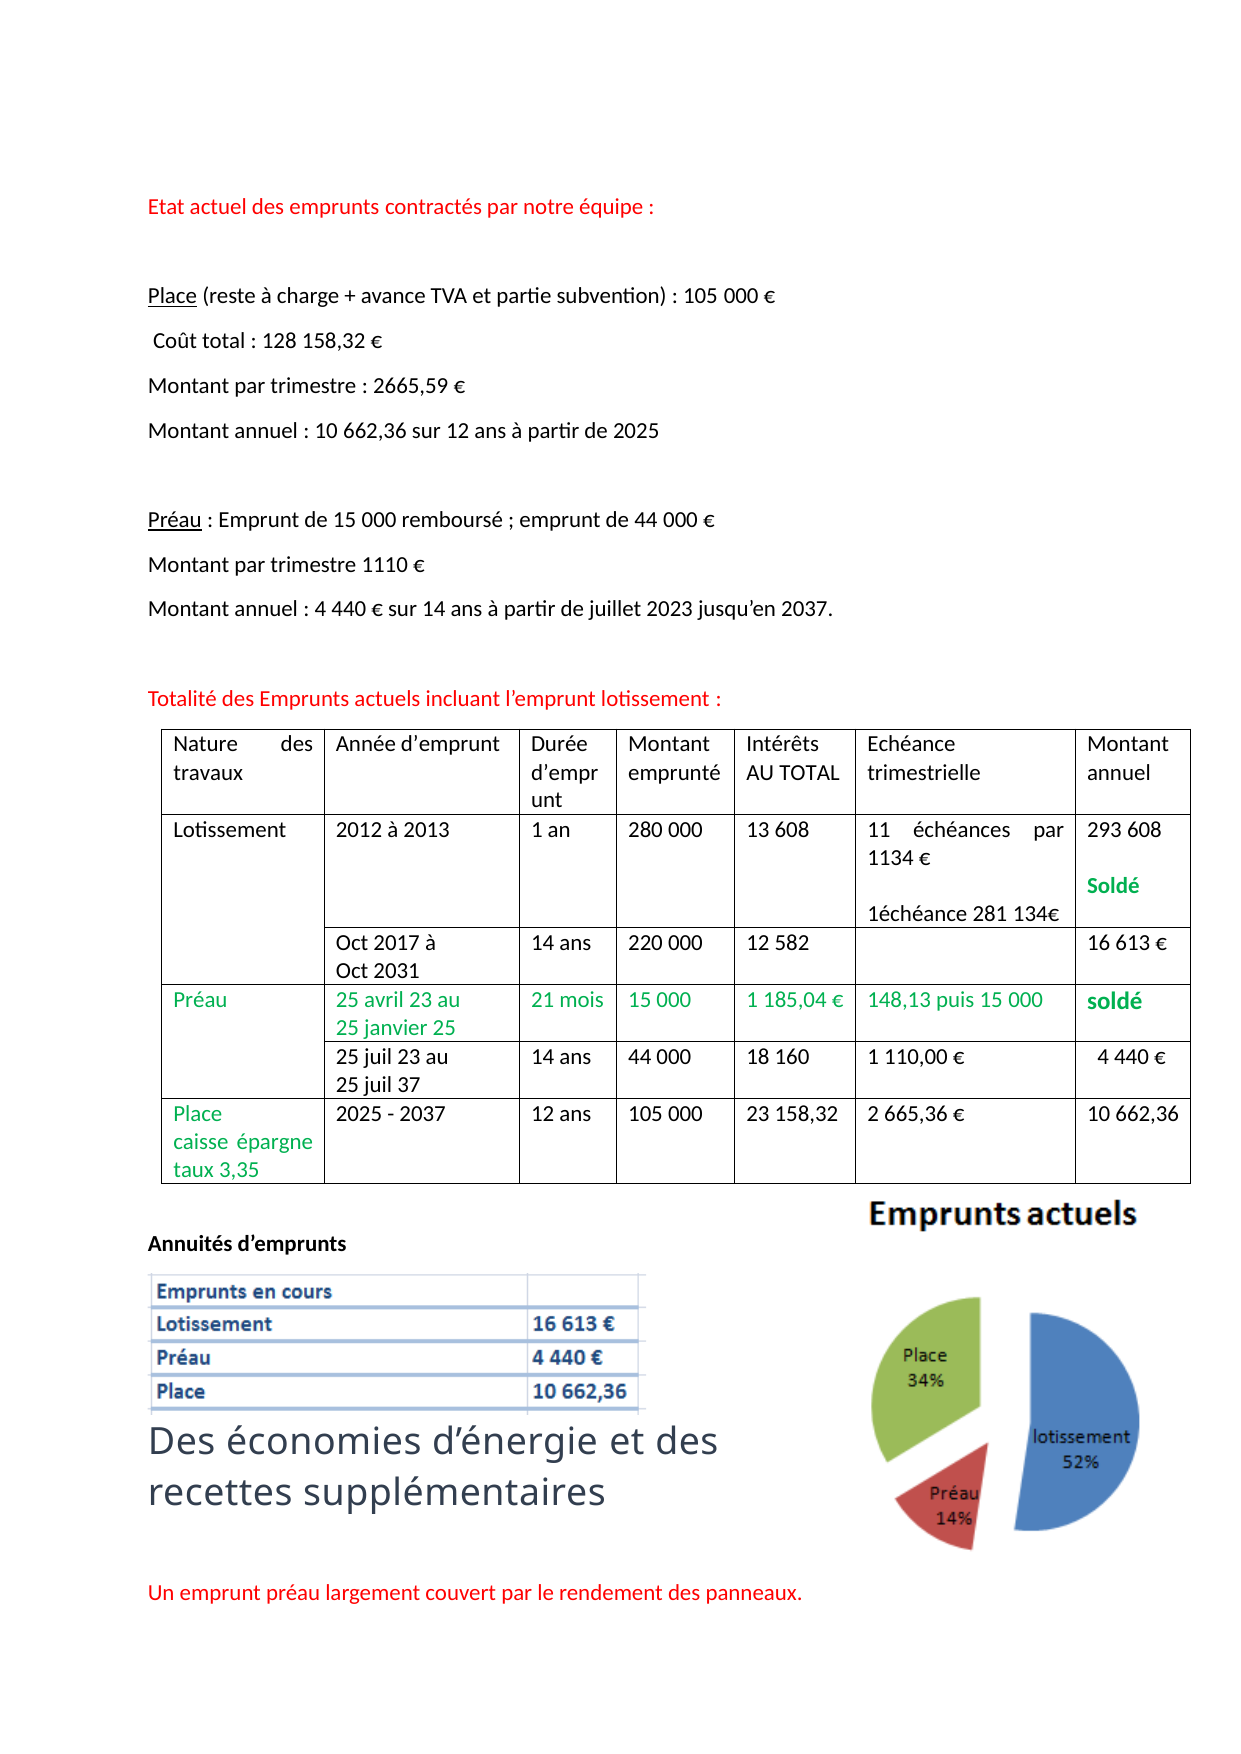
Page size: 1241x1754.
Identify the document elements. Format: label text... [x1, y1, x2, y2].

table_cell 220 000 [617, 928, 734, 984]
text Coût total : 128 158,32 € [148, 326, 1093, 354]
table_cell 1 an [520, 815, 616, 927]
table_cell 105 000 [617, 1099, 734, 1183]
text Montant par trimestre : 2665,59 € [148, 371, 1093, 399]
table_header Nature des travaux [162, 730, 324, 814]
text Totalité des Emprunts actuels incluant l’emprunt lotissement : [148, 684, 1093, 712]
table_cell Oct 2017 à Oct 2031 [325, 928, 519, 984]
table_cell 25 juil 23 au 25 juil 37 [325, 1042, 519, 1098]
table_cell 1 110,00 € [856, 1042, 1075, 1098]
table_cell 148,13 puis 15 000 [856, 985, 1075, 1041]
text Montant annuel : 4 440 € sur 14 ans à partir de juillet 2023 jusqu’en 2037. [148, 594, 1093, 622]
table_header Durée d’emprunt [520, 730, 616, 814]
table_header Montant emprunté [617, 730, 734, 814]
table_cell 1 185,04 € [735, 985, 855, 1041]
table_cell 23 158,32 [735, 1099, 855, 1183]
text Etat actuel des emprunts contractés par notre équipe : [148, 192, 1093, 220]
table_cell Lotissement [162, 815, 324, 984]
text Des économies d’énergie et des recettes supplémentaires [148, 1273, 823, 1516]
table_cell 293 608 Soldé [1076, 815, 1190, 927]
table_header Intérêts AU TOTAL [735, 730, 855, 814]
table_cell 14 ans [520, 928, 616, 984]
table_cell 12 ans [520, 1099, 616, 1183]
table_cell 13 608 [735, 815, 855, 927]
text Préau : Emprunt de 15 000 remboursé ; emprunt de 44 000 € [148, 505, 1093, 533]
table_cell 2 665,36 € [856, 1099, 1075, 1183]
table_cell Place caisse épargne taux 3,35 [162, 1099, 324, 1183]
table_cell 18 160 [735, 1042, 855, 1098]
table_cell 44 000 [617, 1042, 734, 1098]
table_cell 11 échéances par 1134 € 1échéance 281 134€ [856, 815, 1075, 927]
table_header Echéance trimestrielle [856, 730, 1075, 814]
text Place (reste à charge + avance TVA et partie subvention) : 105 000 € [148, 282, 1093, 310]
table_cell 12 582 [735, 928, 855, 984]
text Un emprunt préau largement couvert par le rendement des panneaux. [148, 1578, 1093, 1606]
table_cell 25 avril 23 au 25 janvier 25 [325, 985, 519, 1041]
table_header Année d’emprunt [325, 730, 519, 814]
table_cell soldé [1076, 985, 1190, 1041]
table_cell 2012 à 2013 [325, 815, 519, 927]
table_cell 10 662,36 [1076, 1099, 1190, 1183]
table_cell 21 mois [520, 985, 616, 1041]
text Montant annuel : 10 662,36 sur 12 ans à partir de 2025 [148, 416, 1093, 444]
table_cell 16 613 € [1076, 928, 1190, 984]
table_cell 4 440 € [1076, 1042, 1190, 1098]
text Annuités d’emprunts [148, 1229, 823, 1257]
table_cell 280 000 [617, 815, 734, 927]
table_cell 15 000 [617, 985, 734, 1041]
table_header Montant annuel [1076, 730, 1190, 814]
table_cell Préau [162, 985, 324, 1098]
table_cell [856, 928, 1075, 984]
text Montant par trimestre 1110 € [148, 550, 1093, 578]
table_cell 14 ans [520, 1042, 616, 1098]
table_cell 2025 - 2037 [325, 1099, 519, 1183]
